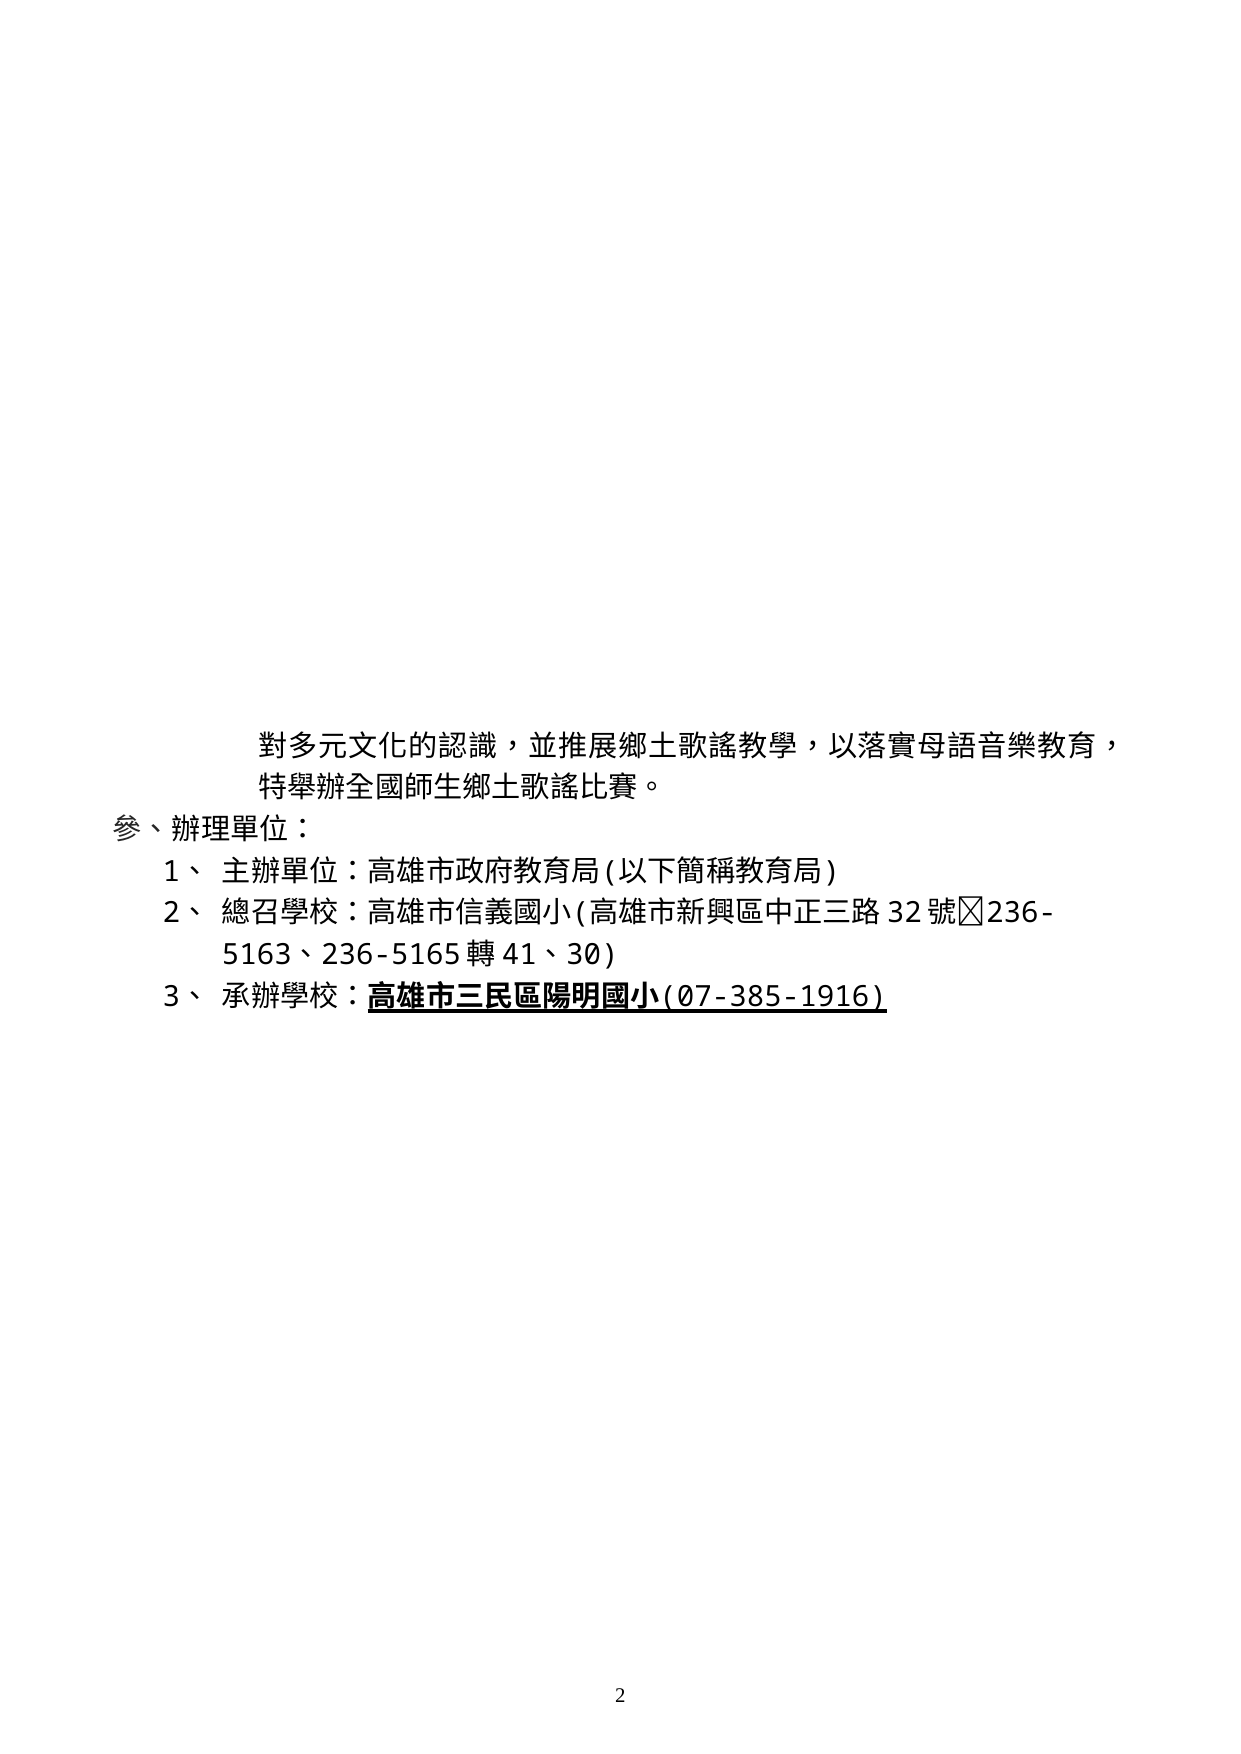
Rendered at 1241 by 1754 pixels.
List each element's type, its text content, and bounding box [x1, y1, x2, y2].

list 承辦學校：高雄市三民區陽明國小(07-385-1916) [162, 973, 1128, 1014]
list 主辦單位：高雄市政府教育局(以下簡稱教育局) [162, 848, 1128, 889]
list 辦理單位： [112, 806, 1128, 848]
text 對多元文化的認識，並推展鄉土歌謠教學，以落實母語音樂教育，特舉辦全國師生鄉土歌謠比賽。 [112, 723, 1128, 806]
list 總召學校：高雄市信義國小(高雄市新興區中正三路32號236-5163、236-5165轉41、30) [162, 889, 1128, 973]
